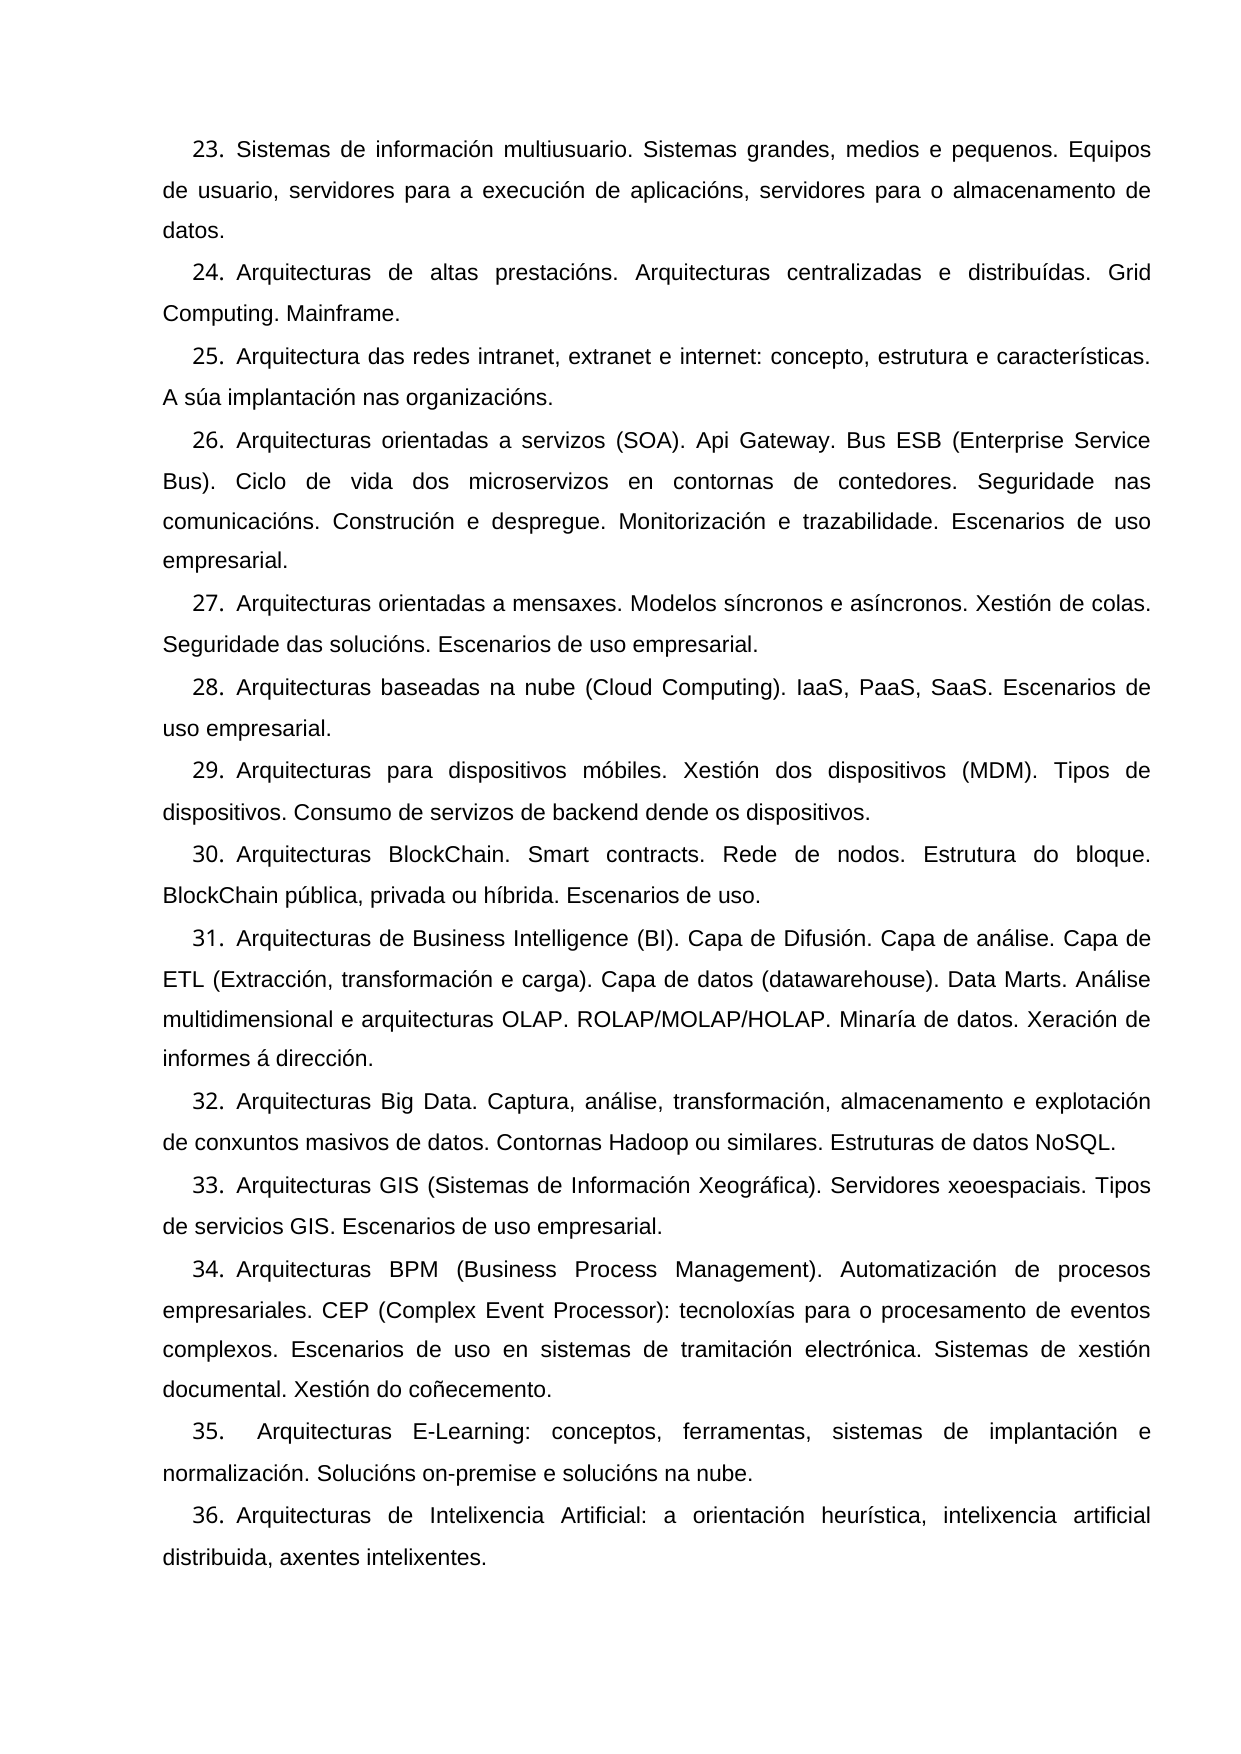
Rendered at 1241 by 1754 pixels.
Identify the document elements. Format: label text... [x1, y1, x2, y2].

list Arquitecturas orientadas a mensaxes. Modelos síncronos e asíncronos. Xestión de colas. Seguridade das solucións. Escenarios de uso empresarial. [162, 587, 1152, 657]
list Arquitectura das redes intranet, extranet e internet: concepto, estrutura e características. A súa implantación nas organizacións. [162, 340, 1152, 411]
list Arquitecturas para dispositivos móbiles. Xestión dos dispositivos (MDM). Tipos de dispositivos. Consumo de servizos de backend dende os dispositivos. [162, 754, 1152, 825]
list Arquitecturas BPM (Business Process Management). Automatización de procesos empresariales. CEP (Complex Event Processor): tecnoloxías para o procesamento de eventos complexos. Escenarios de uso en sistemas de tramitación electrónica. Sistemas de xestión documental. Xestión do coñecemento. [162, 1252, 1152, 1402]
list Arquitecturas BlockChain. Smart contracts. Rede de nodos. Estrutura do bloque. BlockChain pública, privada ou híbrida. Escenarios de uso. [162, 838, 1152, 909]
list Arquitecturas E-Learning: conceptos, ferramentas, sistemas de implantación e normalización. Solucións on-premise e solucións na nube. [162, 1415, 1152, 1486]
list Arquitecturas orientadas a servizos (SOA). Api Gateway. Bus ESB (Enterprise Service Bus). Ciclo de vida dos microservizos en contornas de contedores. Seguridade nas comunicacións. Construción e despregue. Monitorización e trazabilidade. Escenarios de uso empresarial. [162, 424, 1152, 573]
list Arquitecturas de Intelixencia Artificial: a orientación heurística, intelixencia artificial distribuida, axentes intelixentes. [162, 1499, 1152, 1570]
list Arquitecturas de altas prestacións. Arquitecturas centralizadas e distribuídas. Grid Computing. Mainframe. [162, 256, 1152, 327]
list Arquitecturas de Business Intelligence (BI). Capa de Difusión. Capa de análise. Capa de ETL (Extracción, transformación e carga). Capa de datos (datawarehouse). Data Marts. Análise multidimensional e arquitecturas OLAP. ROLAP/MOLAP/HOLAP. Minaría de datos. Xeración de informes á dirección. [162, 922, 1152, 1072]
list Arquitecturas Big Data. Captura, análise, transformación, almacenamento e explotación de conxuntos masivos de datos. Contornas Hadoop ou similares. Estruturas de datos NoSQL. [162, 1085, 1152, 1156]
list Arquitecturas baseadas na nube (Cloud Computing). IaaS, PaaS, SaaS. Escenarios de uso empresarial. [162, 670, 1152, 741]
list Arquitecturas GIS (Sistemas de Información Xeográfica). Servidores xeoespaciais. Tipos de servicios GIS. Escenarios de uso empresarial. [162, 1169, 1152, 1239]
list Sistemas de información multiusuario. Sistemas grandes, medios e pequenos. Equipos de usuario, servidores para a execución de aplicacións, servidores para o almacenamento de datos. [162, 133, 1152, 243]
